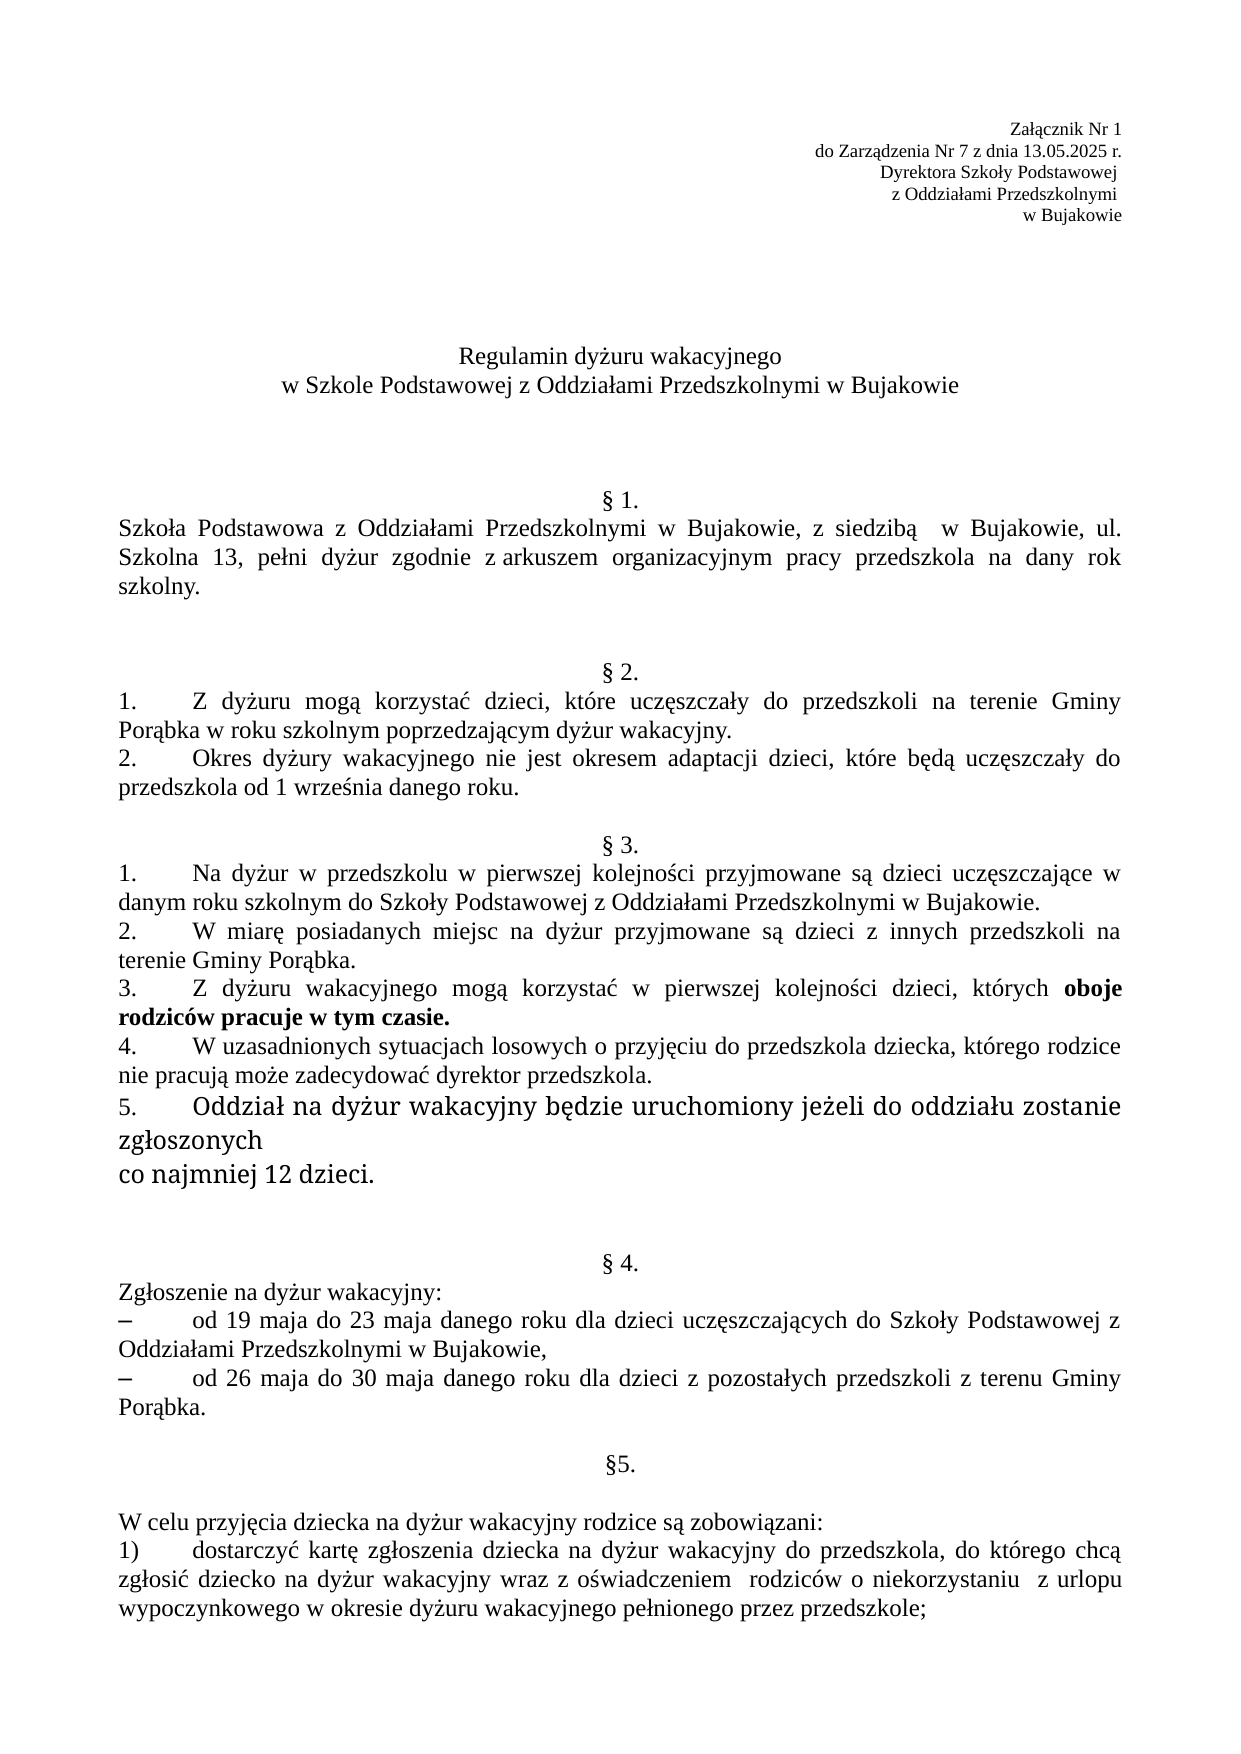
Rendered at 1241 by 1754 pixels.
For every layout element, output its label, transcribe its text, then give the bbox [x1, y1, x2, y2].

text w Bujakowie [118, 204, 1122, 226]
list W uzasadnionych sytuacjach losowych o przyjęciu do przedszkola dziecka, którego rodzice nie pracują może zadecydować dyrektor przedszkola. [118, 1031, 1122, 1088]
text § 1. [118, 485, 1122, 513]
list Na dyżur w przedszkolu w pierwszej kolejności przyjmowane są dzieci uczęszczające w danym roku szkolnym do Szkoły Podstawowej z Oddziałami Przedszkolnymi w Bujakowie. [118, 858, 1122, 916]
list W miarę posiadanych miejsc na dyżur przyjmowane są dzieci z innych przedszkoli na terenie Gminy Porąbka. [118, 916, 1122, 973]
text Regulamin dyżuru wakacyjnego [118, 341, 1122, 370]
list Z dyżuru mogą korzystać dzieci, które uczęszczały do przedszkoli na terenie Gminy Porąbka w roku szkolnym poprzedzającym dyżur wakacyjny. [118, 686, 1122, 743]
text W celu przyjęcia dziecka na dyżur wakacyjny rodzice są zobowiązani: [118, 1507, 1122, 1536]
text Załącznik Nr 1 [118, 118, 1122, 140]
list Z dyżuru wakacyjnego mogą korzystać w pierwszej kolejności dzieci, których oboje rodziców pracuje w tym czasie. [118, 973, 1122, 1031]
list od 26 maja do 30 maja danego roku dla dzieci z pozostałych przedszkoli z terenu Gminy Porąbka. [118, 1363, 1122, 1421]
list Oddział na dyżur wakacyjny będzie uruchomiony jeżeli do oddziału zostanie zgłoszonych co najmniej 12 dzieci. [118, 1088, 1122, 1191]
text w Szkole Podstawowej z Oddziałami Przedszkolnymi w Bujakowie [118, 370, 1122, 398]
text Szkoła Podstawowa z Oddziałami Przedszkolnymi w Bujakowie, z siedzibą w Bujakowie, ul. Szkolna 13, pełni dyżur zgodnie z arkuszem organizacyjnym pracy przedszkola na dany rok szkolny. [118, 513, 1122, 600]
list Okres dyżury wakacyjnego nie jest okresem adaptacji dzieci, które będą uczęszczały do przedszkola od 1 września danego roku. [118, 743, 1122, 801]
text § 4. [118, 1248, 1122, 1277]
text do Zarządzenia Nr 7 z dnia 13.05.2025 r. [118, 140, 1122, 161]
text Zgłoszenie na dyżur wakacyjny: [118, 1277, 1122, 1306]
list od 19 maja do 23 maja danego roku dla dzieci uczęszczających do Szkoły Podstawowej z Oddziałami Przedszkolnymi w Bujakowie, [118, 1306, 1122, 1363]
text §5. [118, 1449, 1122, 1478]
text Dyrektora Szkoły Podstawowej [118, 161, 1122, 183]
text z Oddziałami Przedszkolnymi [118, 183, 1122, 204]
text § 2. [118, 657, 1122, 686]
text § 3. [118, 830, 1122, 858]
list dostarczyć kartę zgłoszenia dziecka na dyżur wakacyjny do przedszkola, do którego chcą zgłosić dziecko na dyżur wakacyjny wraz z oświadczeniem rodziców o niekorzystaniu z urlopu wypoczynkowego w okresie dyżuru wakacyjnego pełnionego przez przedszkole; [118, 1536, 1122, 1622]
